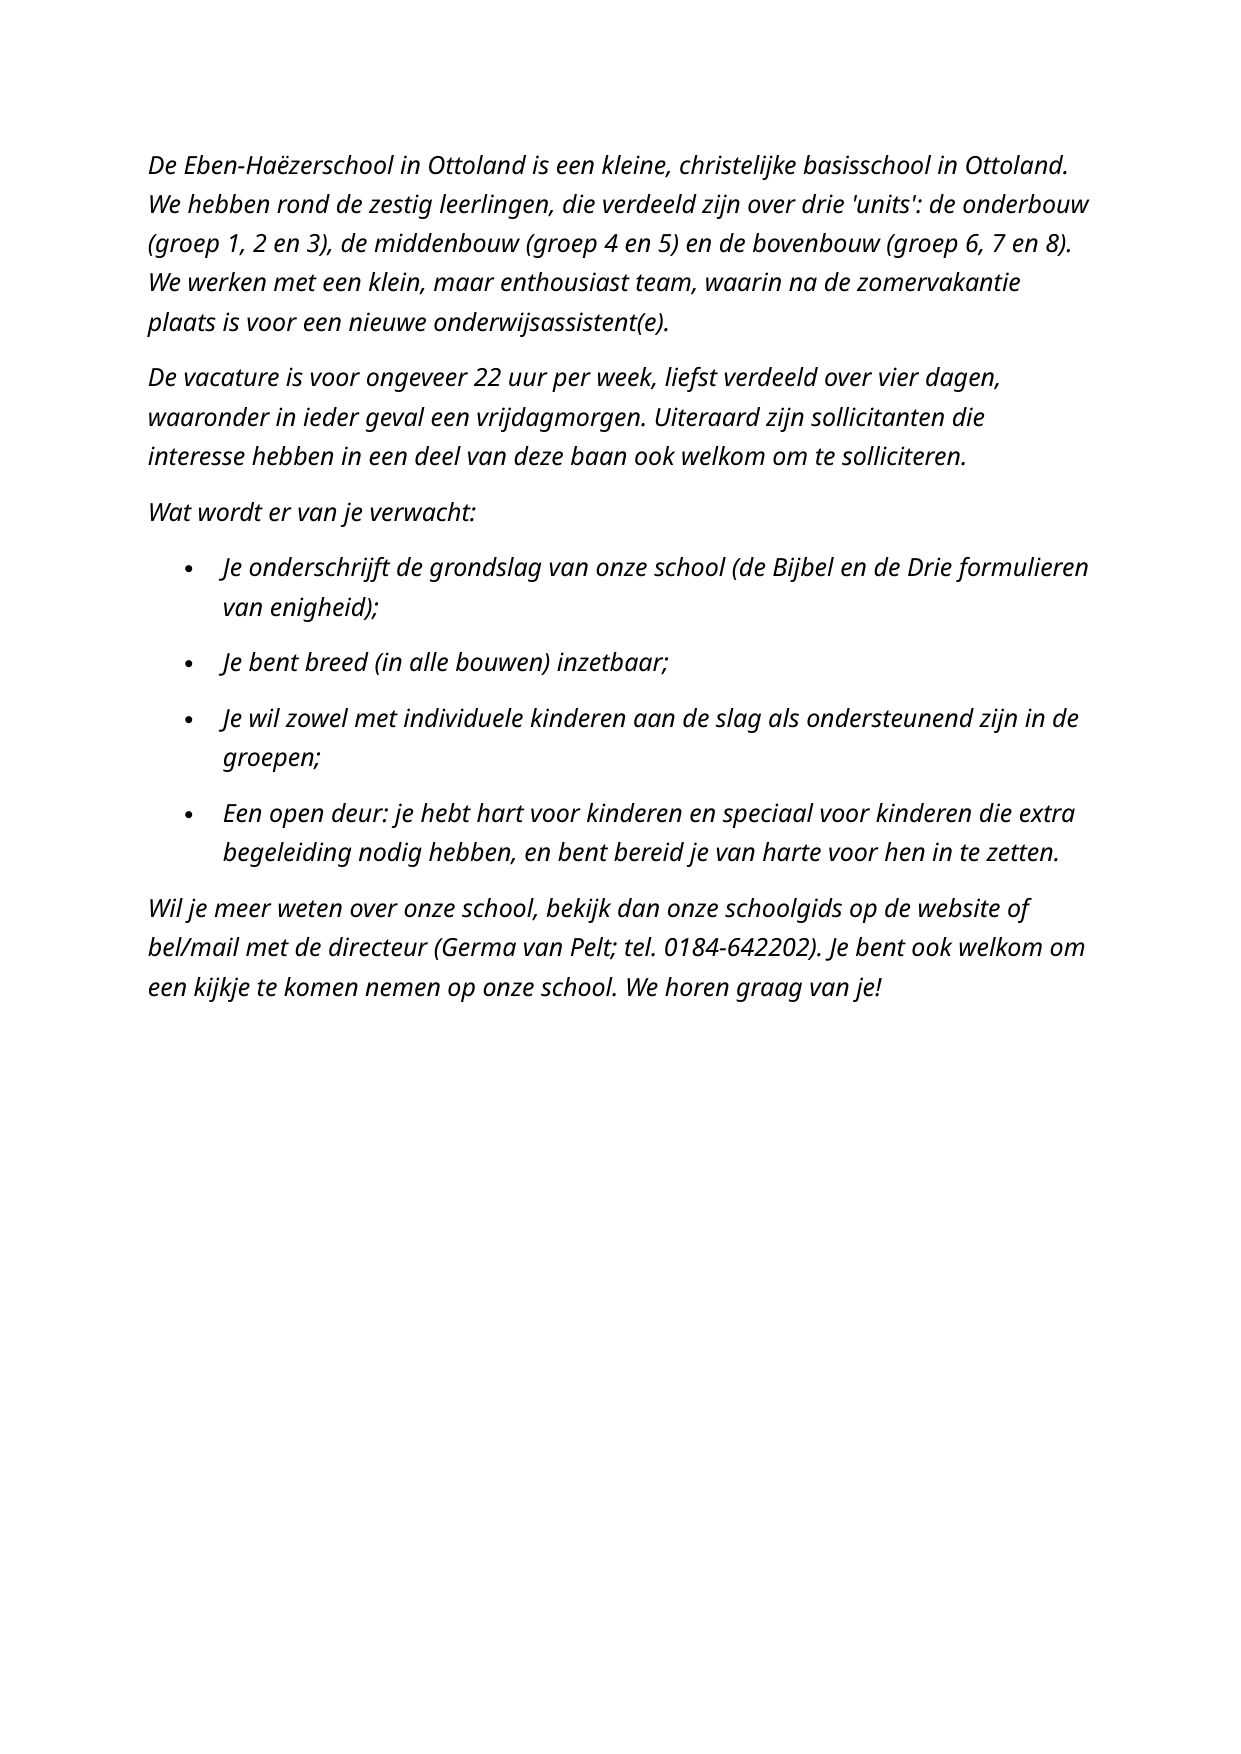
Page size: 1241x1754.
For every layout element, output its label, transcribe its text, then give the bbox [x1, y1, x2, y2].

text De Eben-Haëzerschool in Ottoland is een kleine, christelijke basisschool in Ottoland. We hebben rond de zestig leerlingen, die verdeeld zijn over drie 'units': de onderbouw (groep 1, 2 en 3), de middenbouw (groep 4 en 5) en de bovenbouw (groep 6, 7 en 8). We werken met een klein, maar enthousiast team, waarin na de zomervakantie plaats is voor een nieuwe onderwijsassistent(e). [148, 148, 1093, 338]
text Wat wordt er van je verwacht: [148, 494, 1093, 528]
text De vacature is voor ongeveer 22 uur per week, liefst verdeeld over vier dagen, waaronder in ieder geval een vrijdagmorgen. Uiteraard zijn sollicitanten die interesse hebben in een deel van deze baan ook welkom om te solliciteren. [148, 360, 1093, 472]
list Je wil zowel met individuele kinderen aan de slag als ondersteunend zijn in de groepen; [185, 701, 1093, 774]
list Een open deur: je hebt hart voor kinderen en speciaal voor kinderen die extra begeleiding nodig hebben, en bent bereid je van harte voor hen in te zetten. [185, 796, 1093, 869]
text Wil je meer weten over onze school, bekijk dan onze schoolgids op de website of bel/mail met de directeur (Germa van Pelt; tel. 0184-642202). Je bent ook welkom om een kijkje te komen nemen op onze school. We horen graag van je! [148, 891, 1093, 1003]
list Je onderschrijft de grondslag van onze school (de Bijbel en de Drie formulieren van enigheid); [185, 550, 1093, 623]
list Je bent breed (in alle bouwen) inzetbaar; [185, 645, 1093, 679]
